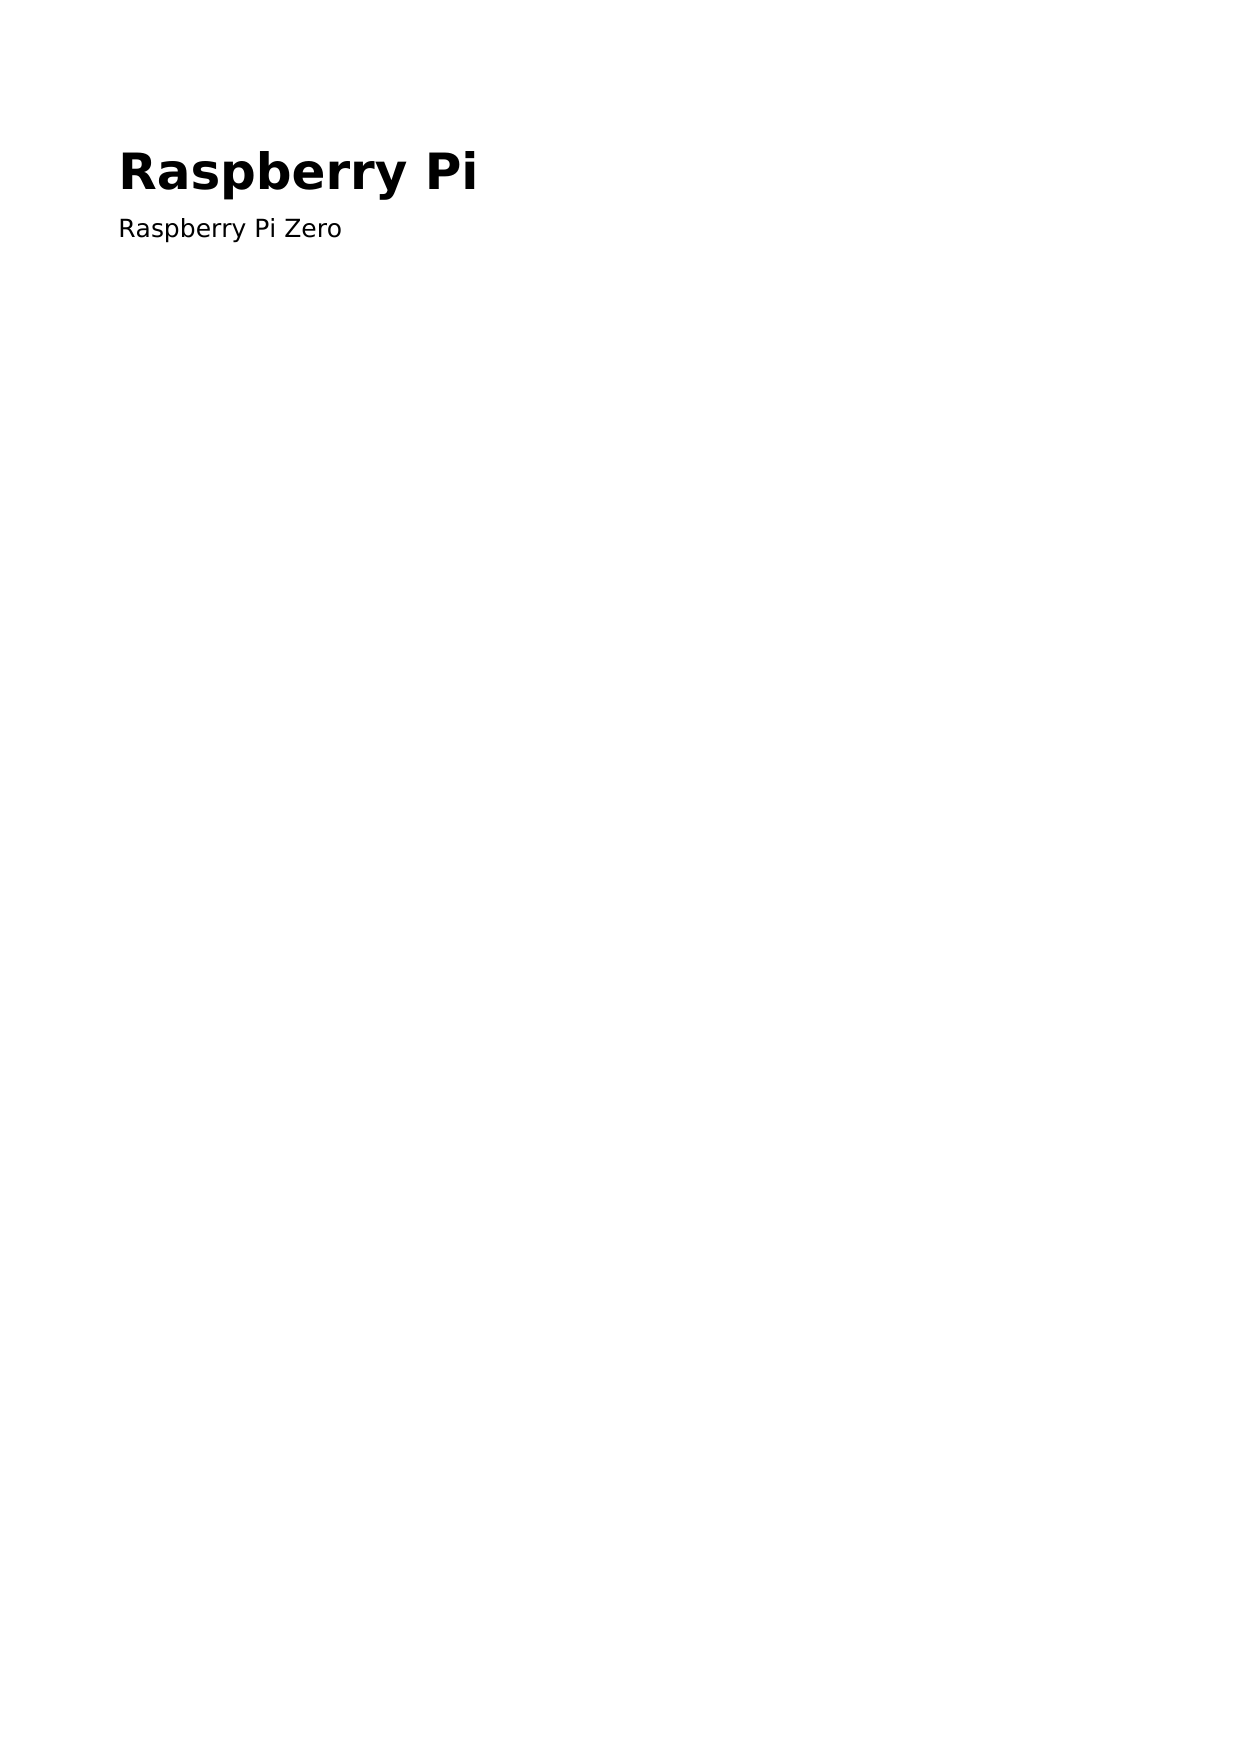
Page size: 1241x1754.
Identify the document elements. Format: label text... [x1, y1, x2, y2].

subtitle Raspberry Pi [118, 143, 1122, 201]
text Raspberry Pi Zero [118, 214, 1122, 243]
